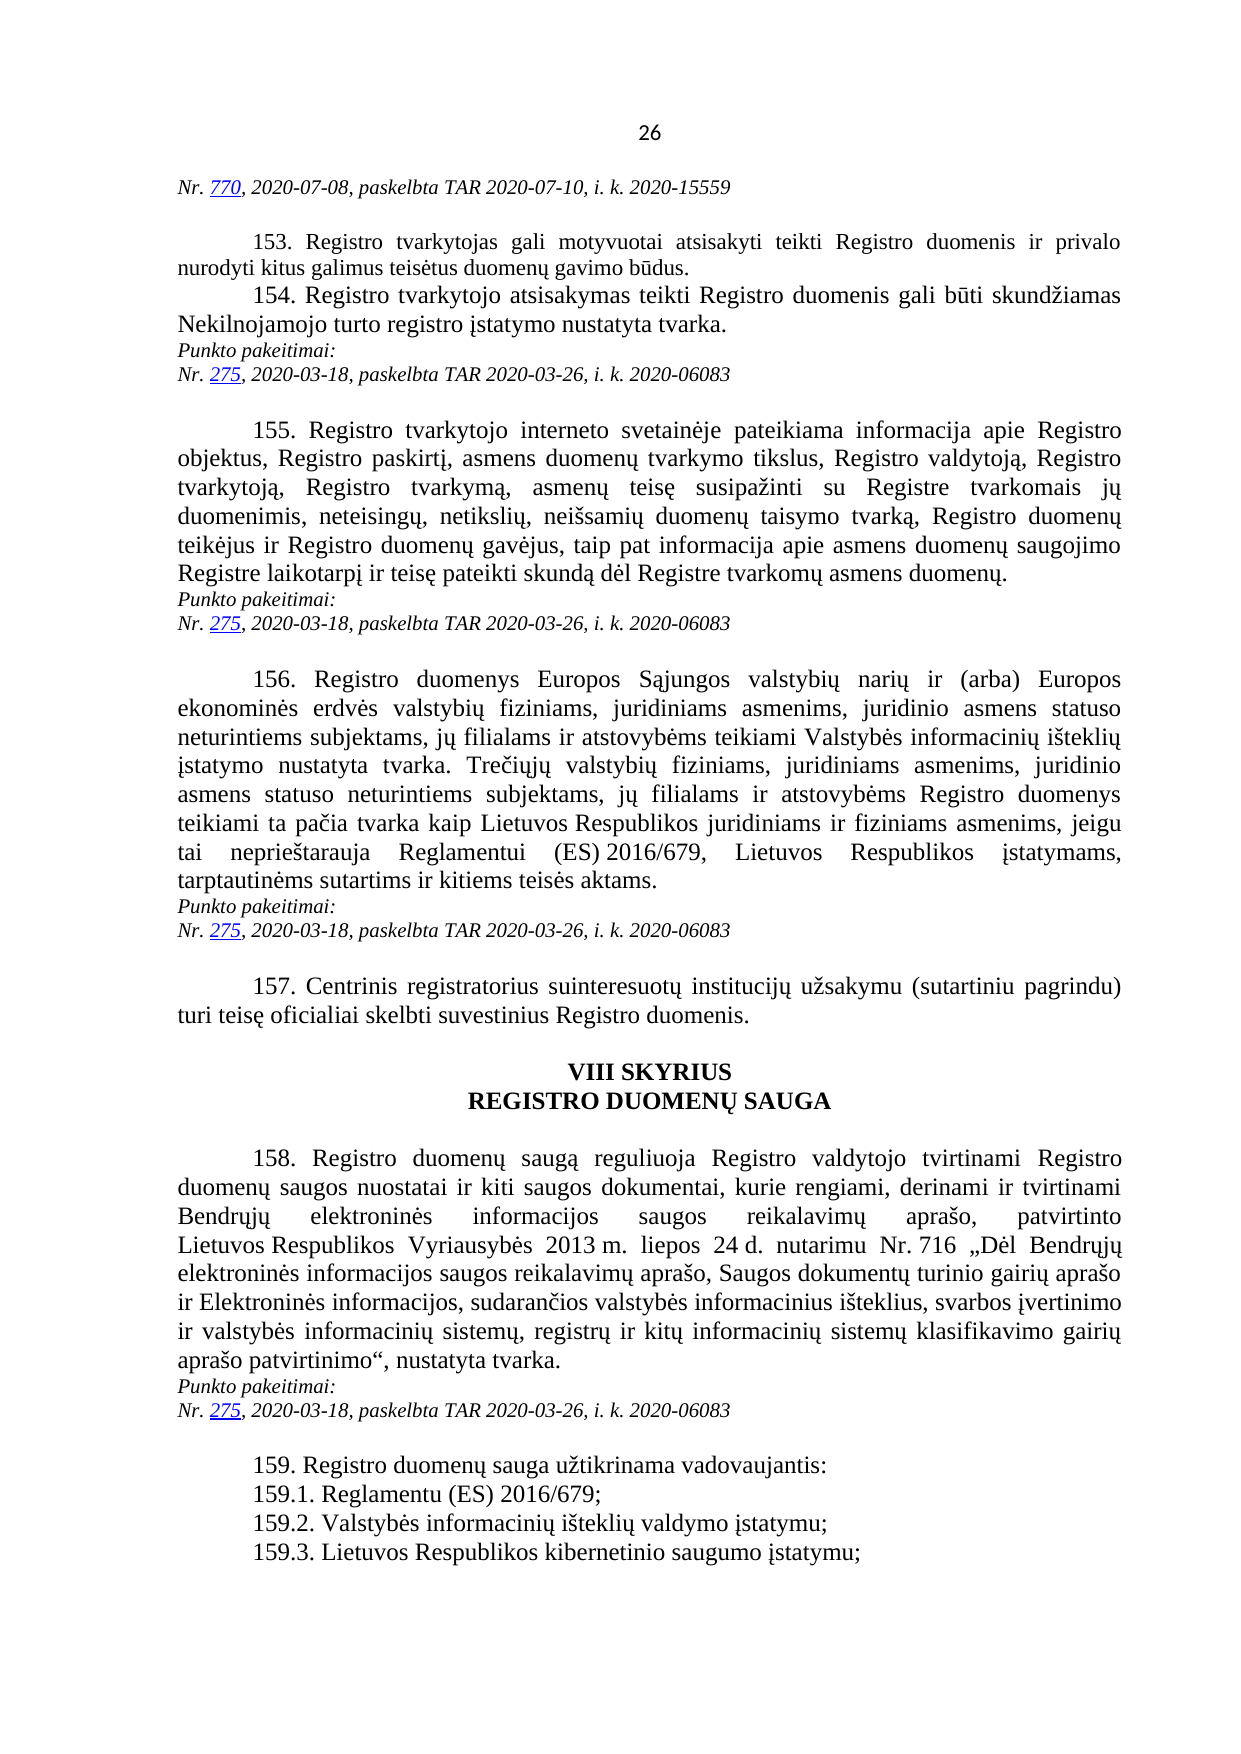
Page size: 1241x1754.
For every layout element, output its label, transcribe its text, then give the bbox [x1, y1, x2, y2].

text 159.2. Valstybės informacinių išteklių valdymo įstatymu; [177, 1508, 1122, 1537]
subtitle VIII skyrius [177, 1057, 1122, 1086]
subtitle REGISTRO DUOMENŲ SAUGA [177, 1086, 1122, 1115]
text 154. Registro tvarkytojo atsisakymas teikti Registro duomenis gali būti skundžiamas Nekilnojamojo turto registro įstatymo nustatyta tvarka. [177, 280, 1122, 338]
text Punkto pakeitimai: [177, 1373, 1122, 1398]
text Nr. 275, 2020-03-18, paskelbta TAR 2020-03-26, i. k. 2020-06083 [177, 362, 1122, 386]
text Punkto pakeitimai: [177, 338, 1122, 362]
text 156. Registro duomenys Europos Sąjungos valstybių narių ir (arba) Europos ekonominės erdvės valstybių fiziniams, juridiniams asmenims, juridinio asmens statuso neturintiems subjektams, jų filialams ir atstovybėms teikiami Valstybės informacinių išteklių įstatymo nustatyta tvarka. Trečiųjų valstybių fiziniams, juridiniams asmenims, juridinio asmens statuso neturintiems subjektams, jų filialams ir atstovybėms Registro duomenys teikiami ta pačia tvarka kaip Lietuvos Respublikos juridiniams ir fiziniams asmenims, jeigu tai neprieštarauja Reglamentui (ES) 2016/679, Lietuvos Respublikos įstatymams, tarptautinėms sutartims ir kitiems teisės aktams. [177, 664, 1122, 894]
text 155. Registro tvarkytojo interneto svetainėje pateikiama informacija apie Registro objektus, Registro paskirtį, asmens duomenų tvarkymo tikslus, Registro valdytoją, Registro tvarkytoją, Registro tvarkymą, asmenų teisę susipažinti su Registre tvarkomais jų duomenimis, neteisingų, netikslių, neišsamių duomenų taisymo tvarką, Registro duomenų teikėjus ir Registro duomenų gavėjus, taip pat informacija apie asmens duomenų saugojimo Registre laikotarpį ir teisę pateikti skundą dėl Registre tvarkomų asmens duomenų. [177, 415, 1122, 587]
text 153. Registro tvarkytojas gali motyvuotai atsisakyti teikti Registro duomenis ir privalo nurodyti kitus galimus teisėtus duomenų gavimo būdus. [177, 228, 1122, 280]
text 158. Registro duomenų saugą reguliuoja Registro valdytojo tvirtinami Registro duomenų saugos nuostatai ir kiti saugos dokumentai, kurie rengiami, derinami ir tvirtinami Bendrųjų elektroninės informacijos saugos reikalavimų aprašo, patvirtinto Lietuvos Respublikos Vyriausybės 2013 m. liepos 24 d. nutarimu Nr. 716 „Dėl Bendrųjų elektroninės informacijos saugos reikalavimų aprašo, Saugos dokumentų turinio gairių aprašo ir Elektroninės informacijos, sudarančios valstybės informacinius išteklius, svarbos įvertinimo ir valstybės informacinių sistemų, registrų ir kitų informacinių sistemų klasifikavimo gairių aprašo patvirtinimo“, nustatyta tvarka. [177, 1143, 1122, 1373]
text Nr. 275, 2020-03-18, paskelbta TAR 2020-03-26, i. k. 2020-06083 [177, 1398, 1122, 1422]
text Nr. 770, 2020-07-08, paskelbta TAR 2020-07-10, i. k. 2020-15559 [177, 175, 1122, 199]
text Nr. 275, 2020-03-18, paskelbta TAR 2020-03-26, i. k. 2020-06083 [177, 611, 1122, 635]
text 159.1. Reglamentu (ES) 2016/679; [177, 1479, 1122, 1508]
text Nr. 275, 2020-03-18, paskelbta TAR 2020-03-26, i. k. 2020-06083 [177, 918, 1122, 942]
text Punkto pakeitimai: [177, 587, 1122, 611]
text Punkto pakeitimai: [177, 894, 1122, 918]
text 159.3. Lietuvos Respublikos kibernetinio saugumo įstatymu; [177, 1537, 1122, 1565]
text 157. Centrinis registratorius suinteresuotų institucijų užsakymu (sutartiniu pagrindu) turi teisę oficialiai skelbti suvestinius Registro duomenis. [177, 971, 1122, 1028]
text 159. Registro duomenų sauga užtikrinama vadovaujantis: [177, 1450, 1122, 1479]
